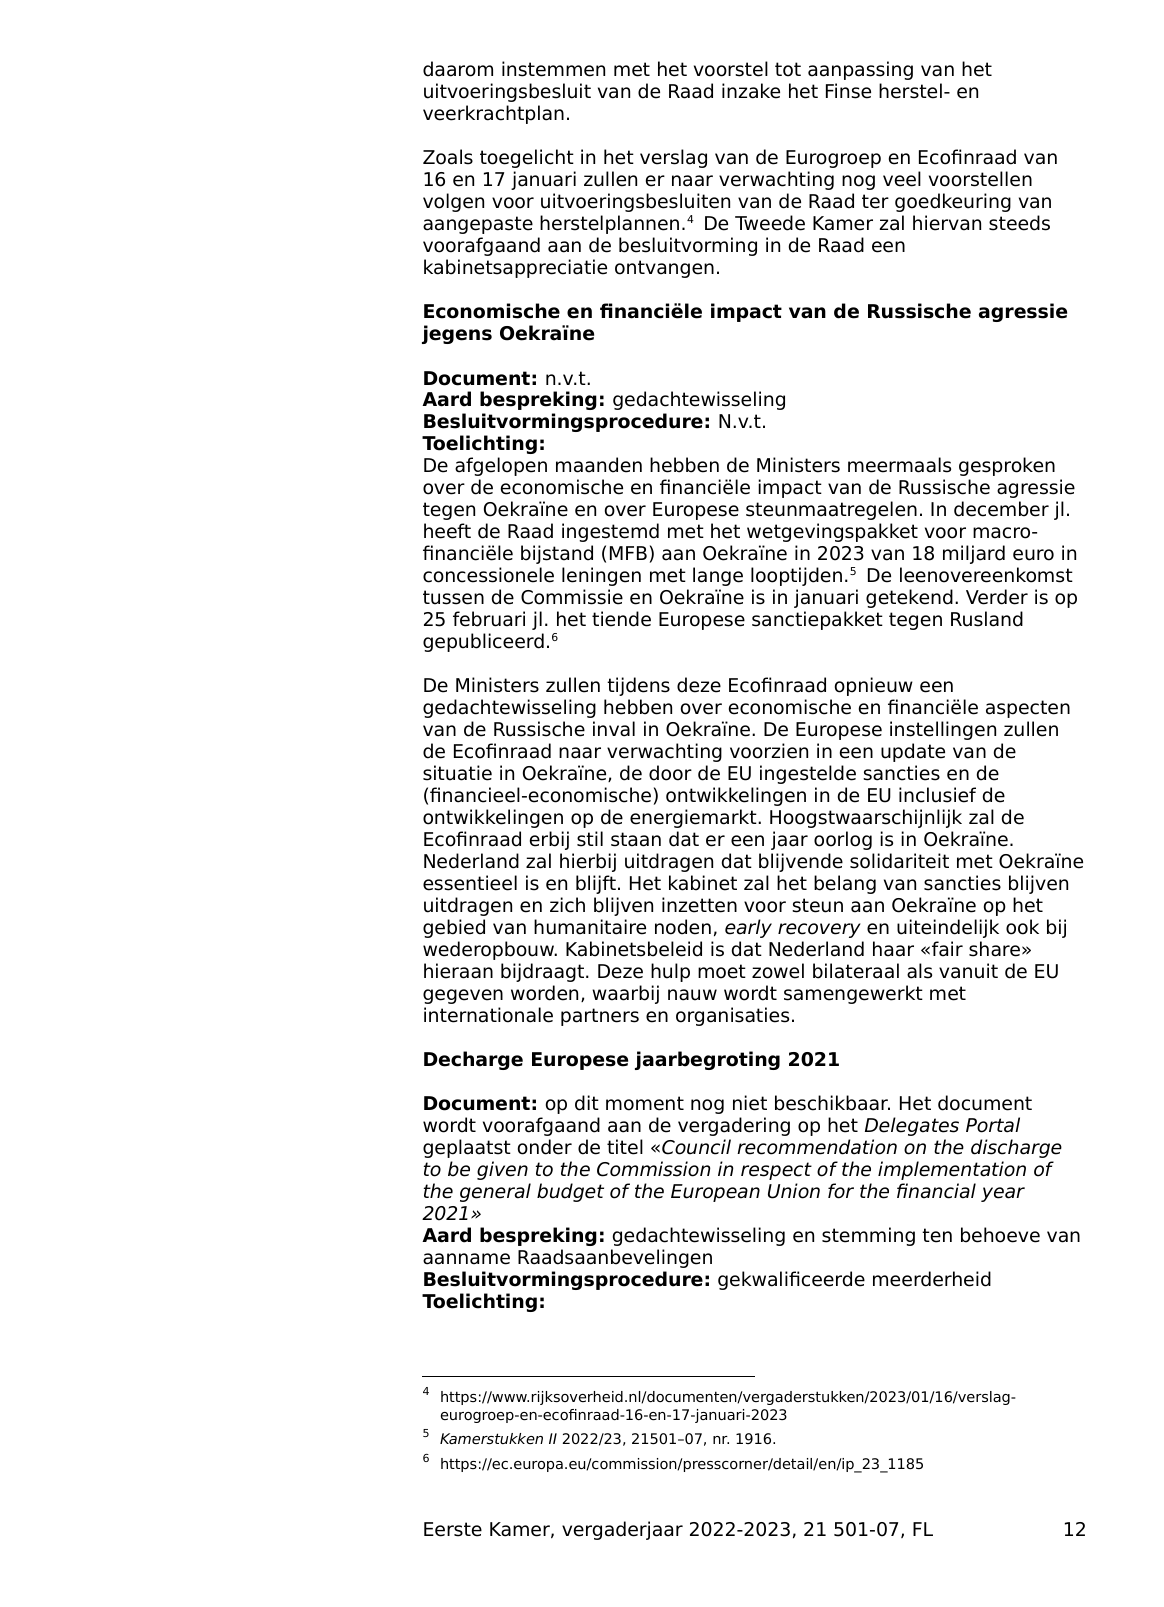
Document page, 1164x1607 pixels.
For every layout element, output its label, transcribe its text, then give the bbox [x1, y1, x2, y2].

text Toelichting: [422, 433, 1087, 455]
text https://www.rijksoverheid.nl/documenten/vergaderstukken/2023/01/16/verslag-eurogroep-en-ecofinraad-16-en-17-januari-2023 [422, 1385, 1087, 1424]
text Besluitvormingsprocedure: gekwalificeerde meerderheid [422, 1269, 1087, 1291]
text daarom instemmen met het voorstel tot aanpassing van het uitvoeringsbesluit van de Raad inzake het Finse herstel- en veerkrachtplan. [422, 59, 1087, 125]
text Zoals toegelicht in het verslag van de Eurogroep en Ecofinraad van 16 en 17 januari zullen er naar verwachting nog veel voorstellen volgen voor uitvoeringsbesluiten van de Raad ter goedkeuring van aangepaste herstelplannen. De Tweede Kamer zal hiervan steeds voorafgaand aan de besluitvorming in de Raad een kabinetsappreciatie ontvangen. [422, 147, 1087, 279]
text Document: n.v.t. [422, 367, 1087, 389]
text Aard bespreking: gedachtewisseling en stemming ten behoeve van aanname Raadsaanbevelingen [422, 1225, 1087, 1269]
text De afgelopen maanden hebben de Ministers meermaals gesproken over de economische en financiële impact van de Russische agressie tegen Oekraïne en over Europese steunmaatregelen. In december jl. heeft de Raad ingestemd met het wetgevingspakket voor macro-financiële bijstand (MFB) aan Oekraïne in 2023 van 18 miljard euro in concessionele leningen met lange looptijden. De leenovereenkomst tussen de Commissie en Oekraïne is in januari getekend. Verder is op 25 februari jl. het tiende Europese sanctiepakket tegen Rusland gepubliceerd. [422, 455, 1087, 653]
text Kamerstukken II 2022/23, 21501–07, nr. 1916. [422, 1427, 1087, 1449]
text Besluitvormingsprocedure: N.v.t. [422, 411, 1087, 433]
text Aard bespreking: gedachtewisseling [422, 389, 1087, 411]
text De Ministers zullen tijdens deze Ecofinraad opnieuw een gedachtewisseling hebben over economische en financiële aspecten van de Russische inval in Oekraïne. De Europese instellingen zullen de Ecofinraad naar verwachting voorzien in een update van de situatie in Oekraïne, de door de EU ingestelde sancties en de (financieel-economische) ontwikkelingen in de EU inclusief de ontwikkelingen op de energiemarkt. Hoogstwaarschijnlijk zal de Ecofinraad erbij stil staan dat er een jaar oorlog is in Oekraïne. Nederland zal hierbij uitdragen dat blijvende solidariteit met Oekraïne essentieel is en blijft. Het kabinet zal het belang van sancties blijven uitdragen en zich blijven inzetten voor steun aan Oekraïne op het gebied van humanitaire noden, early recovery en uiteindelijk ook bij wederopbouw. Kabinetsbeleid is dat Nederland haar «fair share» hieraan bijdraagt. Deze hulp moet zowel bilateraal als vanuit de EU gegeven worden, waarbij nauw wordt samengewerkt met internationale partners en organisaties. [422, 675, 1087, 1027]
text Toelichting: [422, 1291, 1087, 1313]
subtitle Economische en financiële impact van de Russische agressie jegens Oekraïne [422, 301, 1087, 345]
subtitle Decharge Europese jaarbegroting 2021 [422, 1049, 1087, 1071]
text Document: op dit moment nog niet beschikbaar. Het document wordt voorafgaand aan de vergadering op het Delegates Portal geplaatst onder de titel «Council recommendation on the discharge to be given to the Commission in respect of the implementation of the general budget of the European Union for the financial year 2021» [422, 1093, 1087, 1225]
text https://ec.europa.eu/commission/presscorner/detail/en/ip_23_1185 [422, 1452, 1087, 1474]
